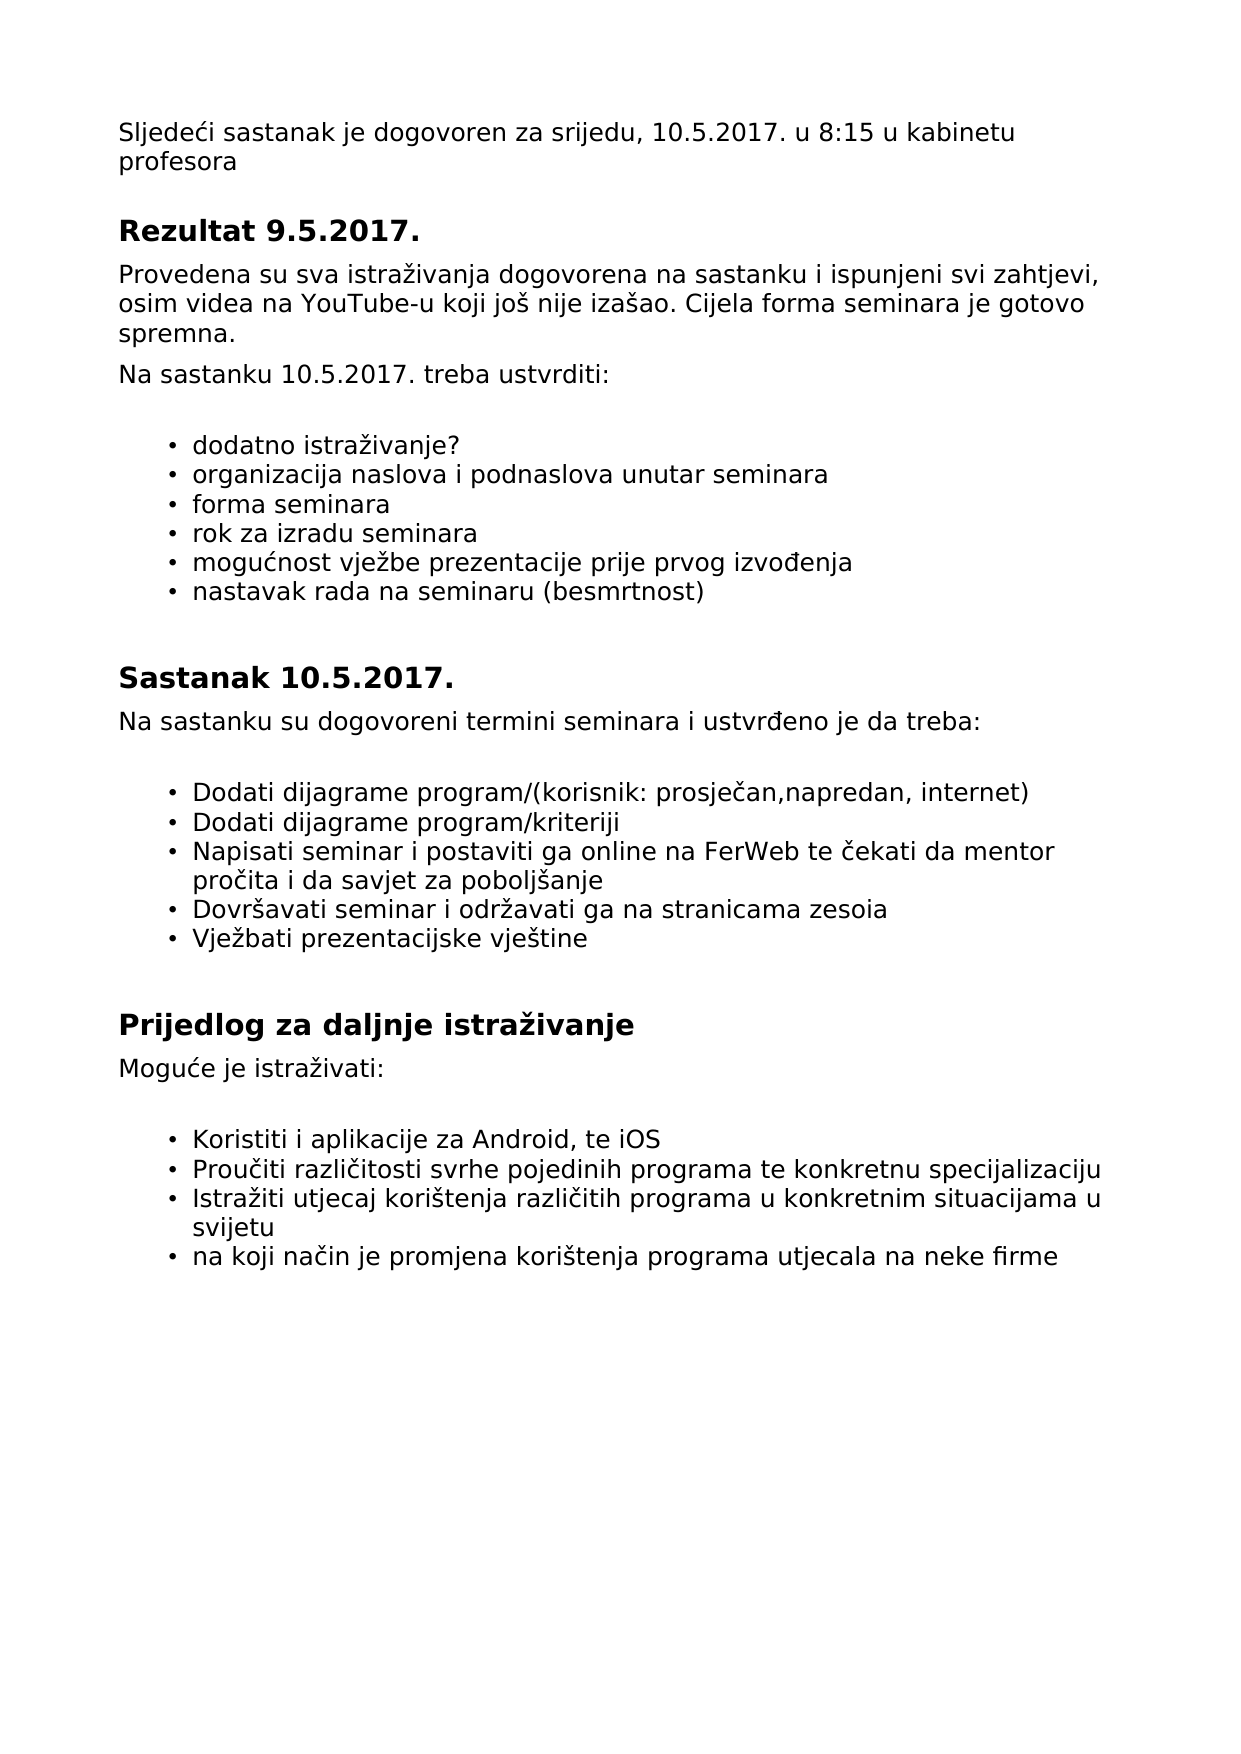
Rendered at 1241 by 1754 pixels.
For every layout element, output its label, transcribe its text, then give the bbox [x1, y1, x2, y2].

list ​​​​​​​Napisati seminar i postaviti ga online na FerWeb te čekati da mentor pročita i da savjet za poboljšanje [177, 837, 1122, 895]
list na koji način je promjena korištenja programa utjecala na neke firme [177, 1242, 1122, 1272]
list Dodati dijagrame program/kriteriji [177, 808, 1122, 837]
list forma seminara [177, 490, 1122, 519]
list organizacija naslova i podnaslova unutar seminara [177, 461, 1122, 490]
list dodatno istraživanje? [177, 432, 1122, 461]
list Koristiti i aplikacije za Android, te iOS [177, 1126, 1122, 1155]
subtitle Prijedlog za daljnje istraživanje [118, 1008, 1122, 1042]
list Proučiti različitosti svrhe pojedinih programa te konkretnu specijalizaciju [177, 1155, 1122, 1184]
subtitle Rezultat 9.5.2017. [118, 214, 1122, 248]
list Dodati dijagrame program/(korisnik: prosječan,napredan, internet) [177, 779, 1122, 808]
text Moguće je istraživati: [118, 1054, 1122, 1084]
subtitle Sastanak 10.5.2017. [118, 661, 1122, 695]
list mogućnost vježbe prezentacije prije prvog izvođenja [177, 548, 1122, 577]
text Sljedeći sastanak je dogovoren za srijedu, 10.5.2017. u 8:15 u kabinetu profesora [118, 118, 1122, 176]
list Dovršavati seminar i održavati ga na stranicama zesoia [177, 895, 1122, 924]
text Provedena su sva istraživanja dogovorena na sastanku i ispunjeni svi zahtjevi, osim videa na YouTube-u koji još nije izašao. Cijela forma seminara je gotovo spremna. [118, 260, 1122, 348]
list rok za izradu seminara [177, 519, 1122, 548]
list Vježbati prezentacijske vještine [177, 924, 1122, 954]
list Istražiti utjecaj korištenja različitih programa u konkretnim situacijama u svijetu [177, 1184, 1122, 1242]
list nastavak rada na seminaru (besmrtnost) [177, 577, 1122, 607]
text Na sastanku su dogovoreni termini seminara i ustvrđeno je da treba: [118, 707, 1122, 737]
text Na sastanku 10.5.2017. treba ustvrditi: [118, 360, 1122, 389]
